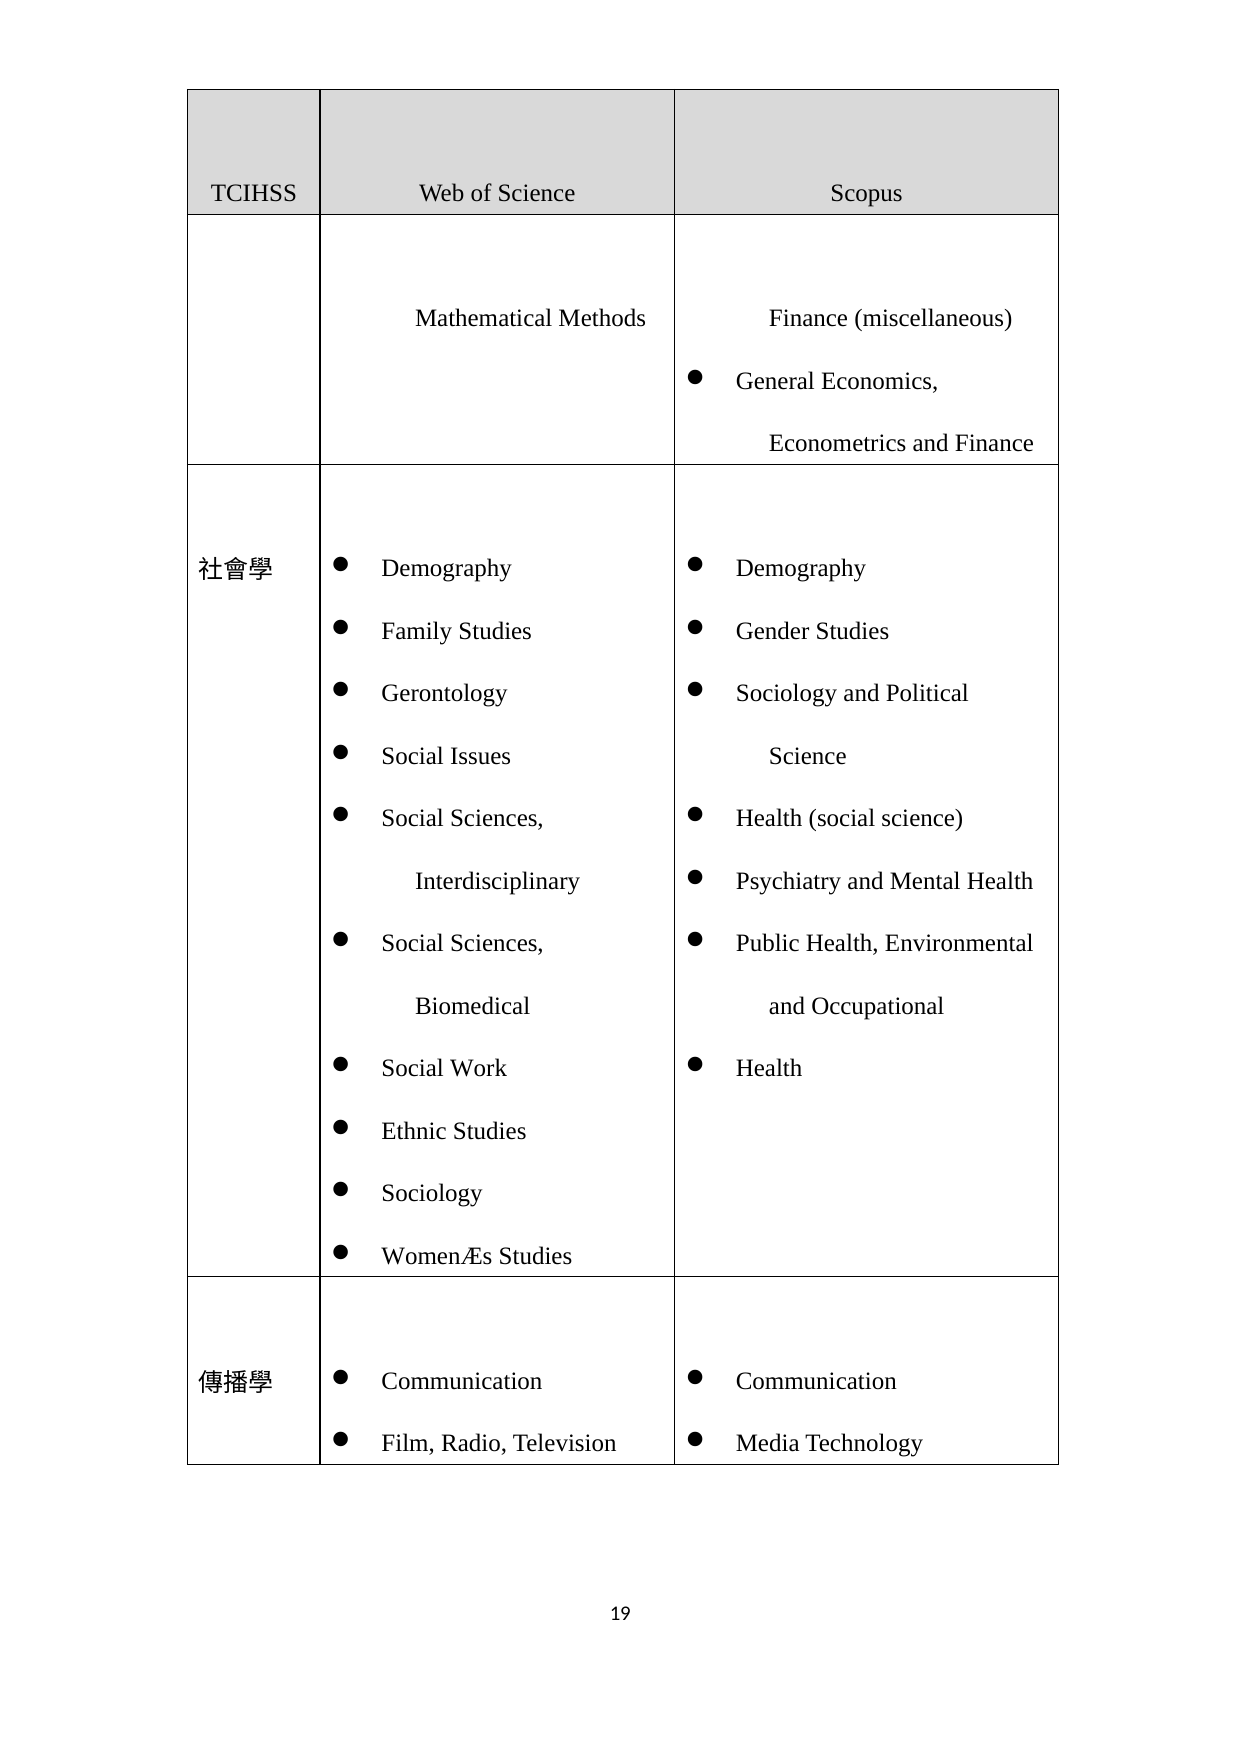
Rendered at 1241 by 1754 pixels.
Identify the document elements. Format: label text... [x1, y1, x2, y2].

table_cell [188, 215, 319, 464]
table_cell Finance (miscellaneous) General Economics, Econometrics and Finance [675, 215, 1058, 464]
table_cell Demography Gender Studies Sociology and Political Science Health (social science) Psychiatry and Mental Health Public Health, Environmental and Occupational Health [675, 465, 1058, 1276]
table_cell 社會學 [188, 465, 319, 1276]
table_cell Demography Family Studies Gerontology Social Issues Social Sciences, Interdisciplinary Social Sciences, Biomedical Social Work Ethnic Studies Sociology WomenÆs Studies [321, 465, 674, 1276]
table_header TCIHSS [188, 90, 319, 214]
table_header Web of Science [321, 90, 674, 214]
table_cell Communication Film, Radio, Television [321, 1277, 674, 1464]
table_cell 傳播學 [188, 1277, 319, 1464]
table_cell Communication Media Technology [675, 1277, 1058, 1464]
table_header Scopus [675, 90, 1058, 214]
table_cell Mathematical Methods [321, 215, 674, 464]
